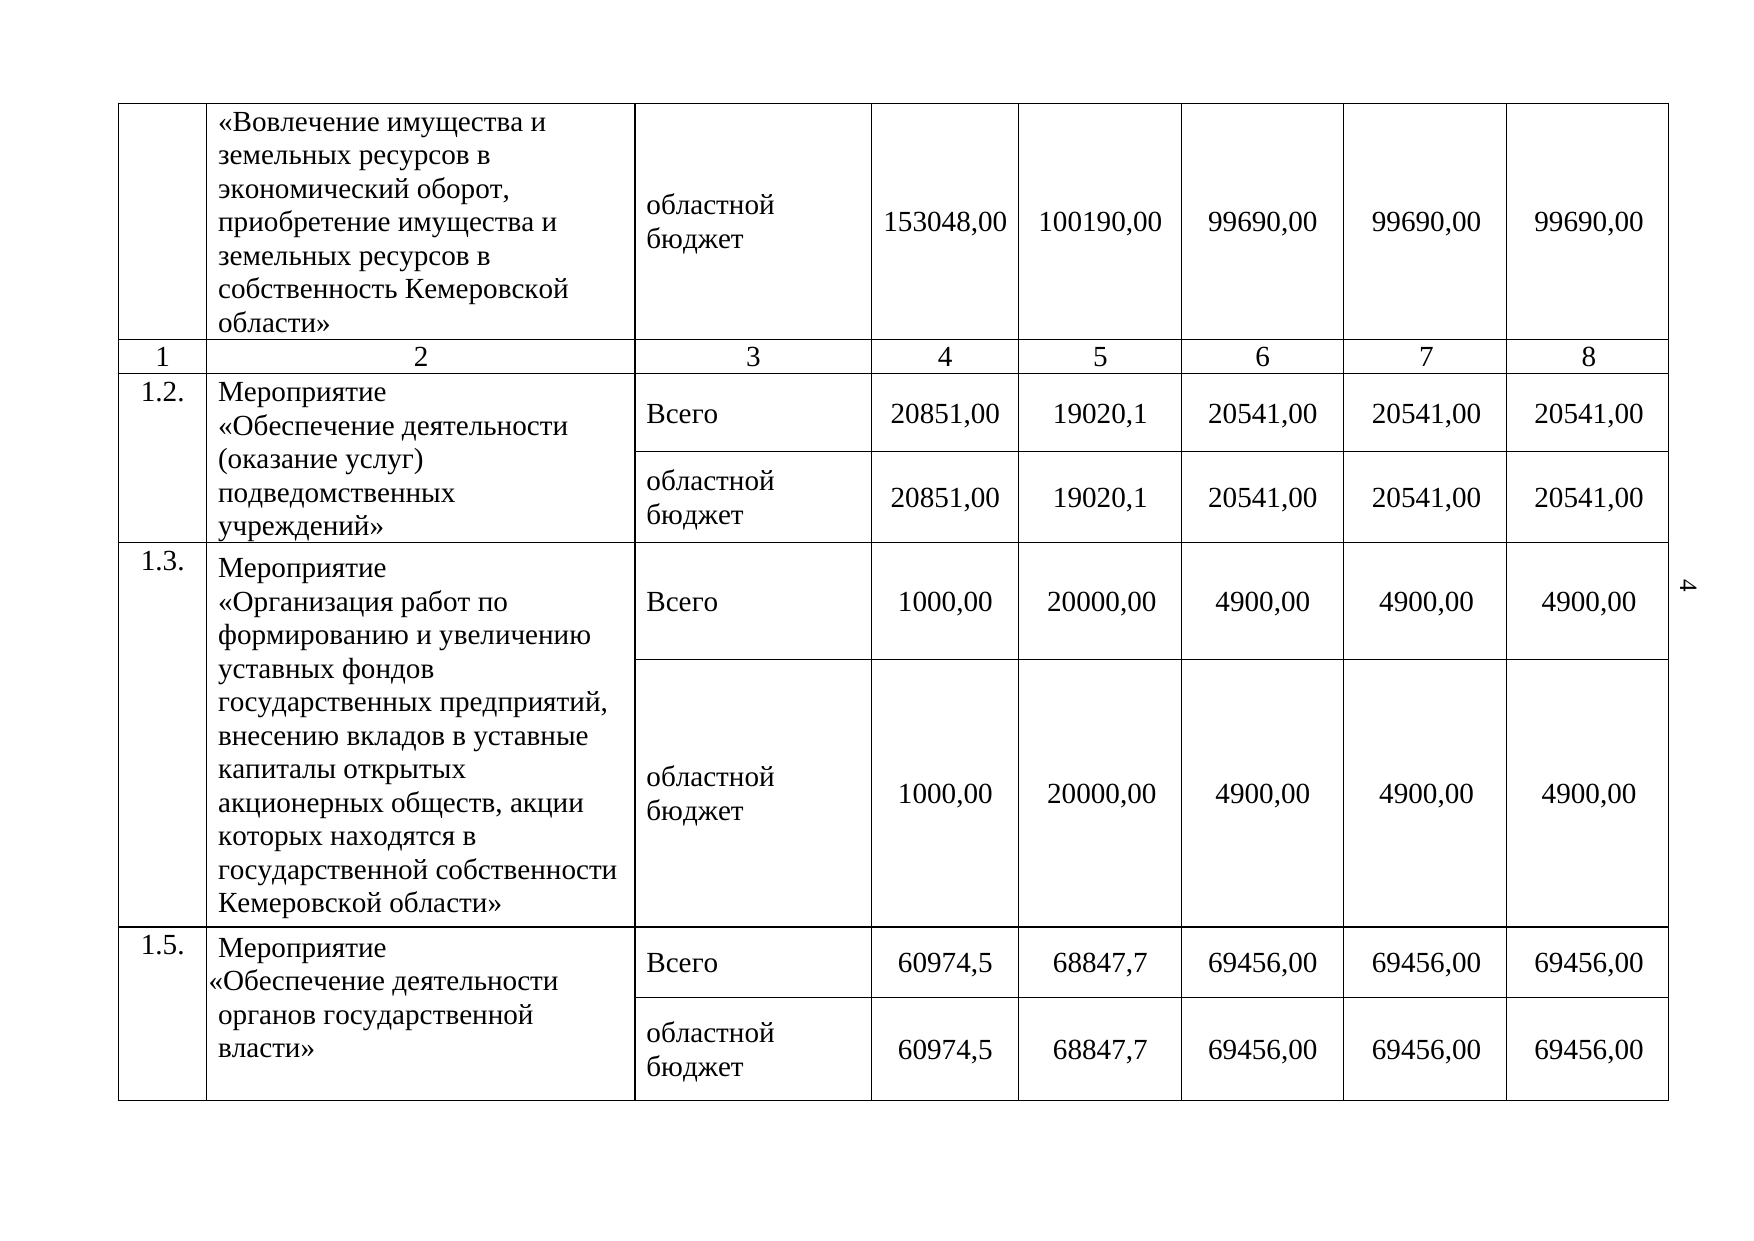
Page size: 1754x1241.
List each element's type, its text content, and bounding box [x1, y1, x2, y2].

table_cell 7 [1344, 340, 1506, 373]
table_cell [119, 104, 206, 338]
table_cell 20541,00 [1344, 374, 1506, 451]
table_cell 4900,00 [1507, 660, 1668, 926]
table_cell 20541,00 [1344, 452, 1506, 542]
table_cell 3 [636, 340, 871, 373]
table_cell 4900,00 [1182, 543, 1343, 659]
table_cell 4900,00 [1344, 660, 1506, 926]
table_cell 20541,00 [1182, 452, 1343, 542]
table_cell 4900,00 [1507, 543, 1668, 659]
table_cell 99690,00 [1507, 104, 1668, 338]
table_cell 69456,00 [1507, 998, 1668, 1100]
table_cell 20851,00 [872, 452, 1018, 542]
table_cell областной бюджет [636, 660, 871, 926]
table_cell Всего [636, 928, 871, 997]
table_cell 19020,1 [1019, 374, 1181, 451]
table_cell 1000,00 [872, 660, 1018, 926]
table_cell областной бюджет [636, 998, 871, 1100]
table_cell 69456,00 [1182, 998, 1343, 1100]
table_cell «Вовлечение имущества и земельных ресурсов в экономический оборот, приобретение имущества и земельных ресурсов в собственность Кемеровской области» [207, 104, 634, 338]
table_cell 1.5. [119, 928, 206, 1100]
table_cell 19020,1 [1019, 452, 1181, 542]
table_cell 100190,00 [1019, 104, 1181, 338]
table_cell Мероприятие «Обеспечение деятельности (оказание услуг) подведомственных учреждений» [207, 374, 634, 542]
table_cell 4 [872, 340, 1018, 373]
table_cell 68847,7 [1019, 998, 1181, 1100]
table_cell 20000,00 [1019, 543, 1181, 659]
table_cell 4900,00 [1344, 543, 1506, 659]
table_cell 1 [119, 340, 206, 373]
table_cell Мероприятие «Обеспечение деятельности органов государственной власти» [207, 928, 634, 1100]
table_cell 99690,00 [1344, 104, 1506, 338]
table_cell 20541,00 [1507, 374, 1668, 451]
table_cell 8 [1507, 340, 1668, 373]
table_cell 20541,00 [1182, 374, 1343, 451]
table_cell 153048,00 [872, 104, 1018, 338]
table_cell 60974,5 [872, 928, 1018, 997]
table_cell 20000,00 [1019, 660, 1181, 926]
table_cell 69456,00 [1344, 998, 1506, 1100]
table_cell 20851,00 [872, 374, 1018, 451]
table_cell 1000,00 [872, 543, 1018, 659]
table_cell 99690,00 [1182, 104, 1343, 338]
table_cell 68847,7 [1019, 928, 1181, 997]
table_cell 6 [1182, 340, 1343, 373]
table_cell 5 [1019, 340, 1181, 373]
table_cell 1.3. [119, 543, 206, 926]
table_cell областной бюджет [636, 452, 871, 542]
table_cell 2 [207, 340, 634, 373]
table_cell 4900,00 [1182, 660, 1343, 926]
table_cell Всего [636, 543, 871, 659]
table_cell Всего [636, 374, 871, 451]
table_cell 60974,5 [872, 998, 1018, 1100]
table_cell 69456,00 [1182, 928, 1343, 997]
table_cell 69456,00 [1344, 928, 1506, 997]
table_cell Мероприятие «Организация работ по формированию и увеличению уставных фондов государственных предприятий, внесению вкладов в уставные капиталы открытых акционерных обществ, акции которых находятся в государственной собственности Кемеровской области» [207, 543, 634, 926]
table_cell 69456,00 [1507, 928, 1668, 997]
table_cell 1.2. [119, 374, 206, 542]
table_cell 20541,00 [1507, 452, 1668, 542]
table_cell областной бюджет [636, 104, 871, 338]
